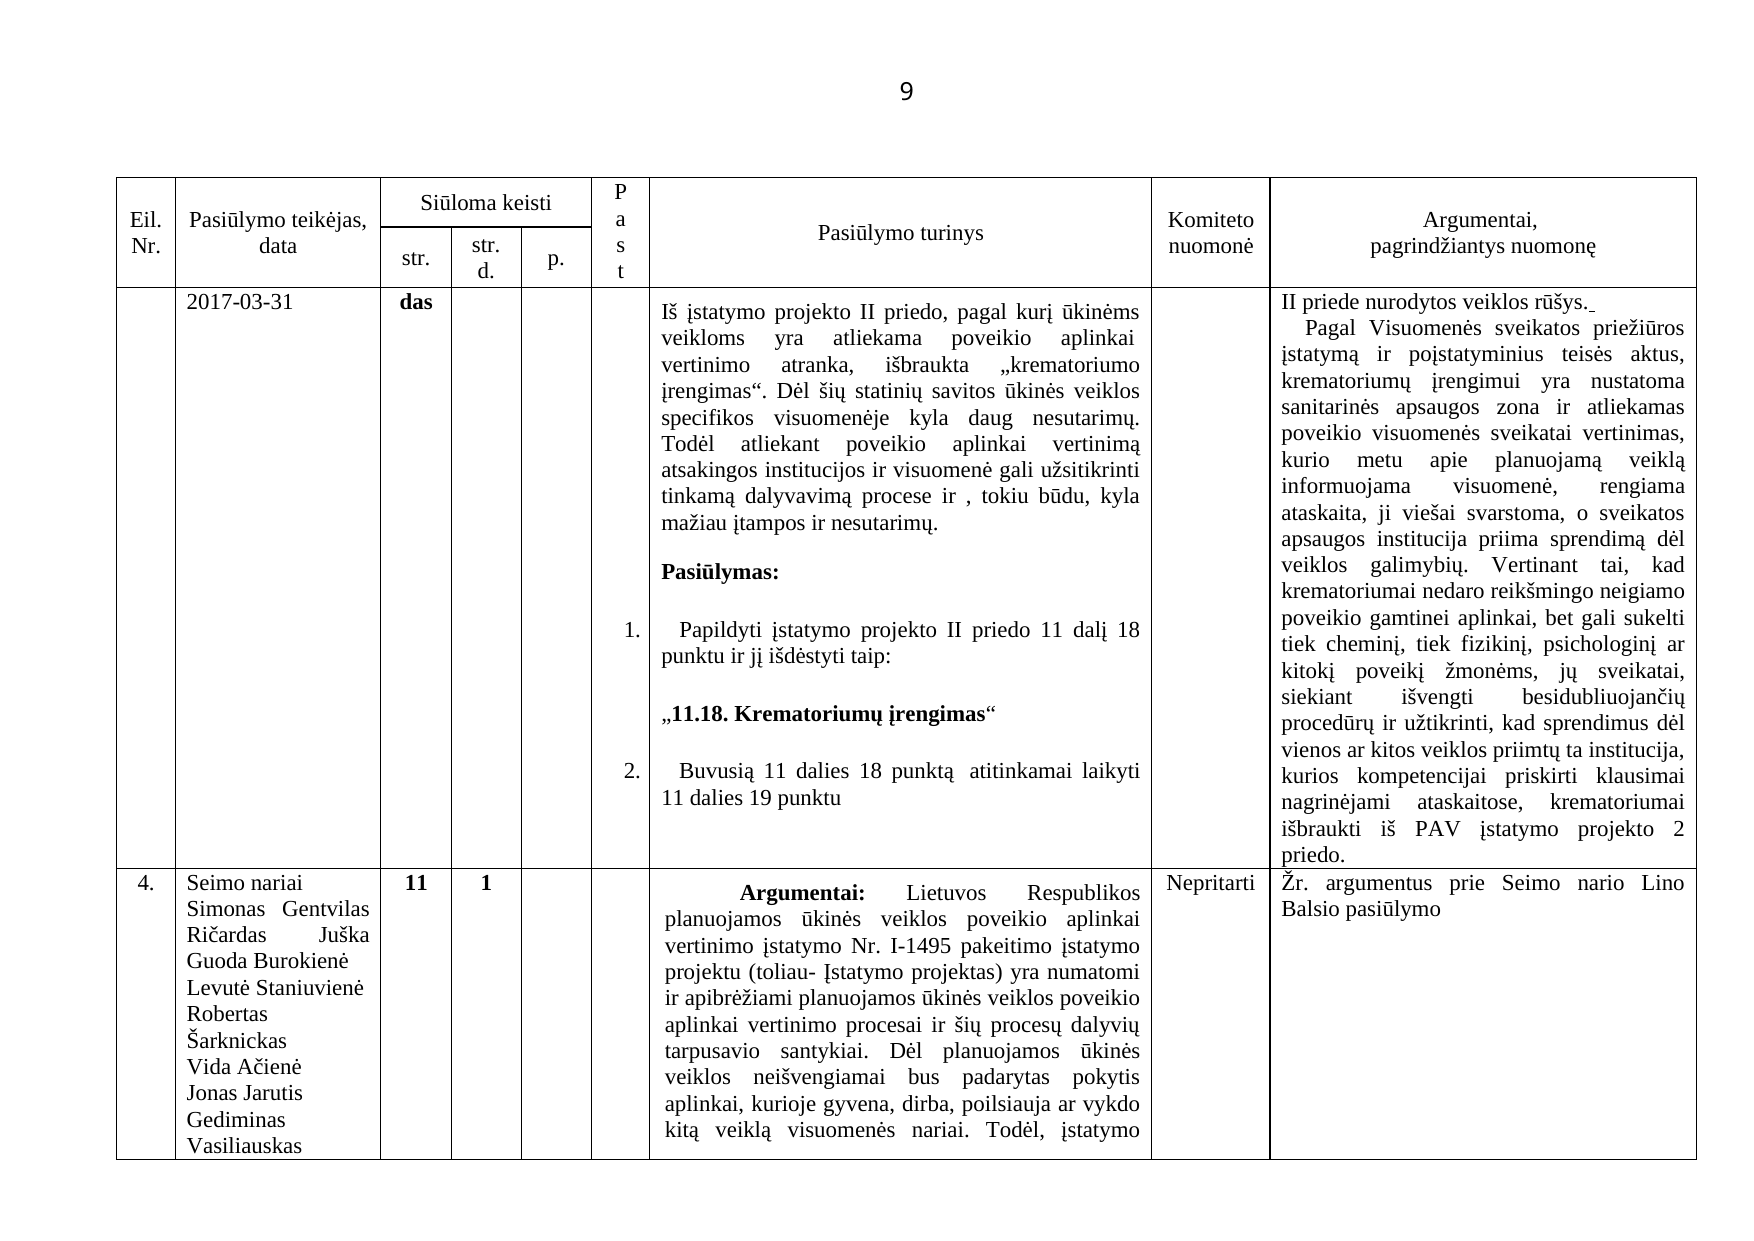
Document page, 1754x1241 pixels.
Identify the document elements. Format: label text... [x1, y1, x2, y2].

table_cell [452, 288, 521, 867]
table_cell 2017-03-31 [176, 288, 380, 867]
table_header Komiteto nuomonė [1152, 178, 1269, 287]
table_cell str. [381, 228, 451, 287]
table_cell 1 [452, 869, 521, 1158]
table_cell 11 [381, 869, 451, 1158]
table_cell 4. [117, 869, 175, 1158]
table_cell Argumentai: Iš įstatymo projekto II priedo, pagal kurį ūkinėms veikloms yra atliekama poveikio aplinkai vertinimo atranka, išbraukta „krematoriumo įrengimas“. Dėl šių statinių savitos ūkinės veiklos specifikos visuomenėje kyla daug nesutarimų. Todėl atliekant poveikio aplinkai vertinimą atsakingos institucijos ir visuomenė gali užsitikrinti tinkamą dalyvavimą procese ir , tokiu būdu, kyla mažiau įtampos ir nesutarimų. Pasiūlymas: 1. Papildyti įstatymo projekto II priedo 11 dalį 18 punktu ir jį išdėstyti taip: „11.18. Krematoriumų įrengimas“ 2. Buvusią 11 dalies 18 punktą atitinkamai laikyti 11 dalies 19 punktu [650, 288, 1151, 867]
table_cell [522, 288, 591, 867]
table_cell Žr. argumentus prie Seimo nario Lino Balsio pasiūlymo [1271, 869, 1696, 1158]
table_cell [117, 288, 175, 867]
table_cell [522, 869, 591, 1158]
table_cell [1152, 288, 1269, 867]
table_cell [592, 288, 649, 867]
table_cell str. d. [452, 228, 521, 287]
table_cell Nepritarti [1152, 869, 1269, 1158]
table_cell Argumentai: Lietuvos Respublikos planuojamos ūkinės veiklos poveikio aplinkai vertinimo įstatymo Nr. I-1495 pakeitimo įstatymo projektu (toliau- Įstatymo projektas) yra numatomi ir apibrėžiami planuojamos ūkinės veiklos poveikio aplinkai vertinimo procesai ir šių procesų dalyvių tarpusavio santykiai. Dėl planuojamos ūkinės veiklos neišvengiamai bus padarytas pokytis aplinkai, kurioje gyvena, dirba, poilsiauja ar vykdo kitą veiklą visuomenės nariai. Todėl, įstatymo projekte yra numatyta, jog atsakingoji institucija, prieš tvirtindama ataskaitą išnagrinėja ir vertina suinteresuotos visuomenės pasiūlymus, vertinimus. Kaip rodo praktika, visuomenė būna neaktyvi arba pasiūlymai būna neesminiai ir subjektyvūs. Tačiau, įstatymo projektu nėra numatytos galimybės, visuomenės narių tiesiogiai išrinktai ir jiems atstovaujančiai savivaldybei priimti sprendimo dėl planuojamos ūkinės veiklos poveikio aplinkai ataskaitos. Savivaldybės panaudodamos savo profesinius ir administracinius resursus, turi galimybę profesionaliau ir objektyviau vertinti aplinkybes ir priimti kompetentingus sprendimus. Tuo labiau, kad savivaldybės įgyvendindamos savo funkcijas geriau žino aplinkos situaciją, poreikius, perspektyvas ir galimą riziką. Įstatymo projekte numačius galimybę savivaldybėms, susipažinus su galutinėmis išvadomis ir įvertinimais, priimti sprendimą dėl ataskaitos tvirtinimo, iš visuomenės atstovų nebūtų atimta galimybė teikti vertinimus ir pasiūlymus, nes savivaldybės gyventojams, kurie domisi aktualiais ir svarbiais klausimais, įstatymų yra sudarytos galimybės gauti iš savivaldybės paaiškinimus, bei dalyvauti sprendimų priėmimuose. Pasiūlymai: 1. Papildyti 11 straipsnį nauja 2 dalimi ir ją išdėstyti taip: „2. Jeigu iki ataskaitos patvirtinimo, savivaldybės, kurios teritorijoje planuojama ūkinė veikla, taryba 3/4 visų savivaldybės tarybos narių balsų dauguma priima neigiamą motyvuotą sprendimą dėl planuojamos ūkinės veiklos galimybių, poveikio aplinkai vertinimo ataskaita negali būti priimama tol, kol galioja savivaldybės tarybos priimtas sprendimas, išskyrus atvejus, kai planuojama ūkinė veikla yra valstybinės reikšmės ir jos įgyvendinimas numatytas Lietuvos Respublikos Vyriausybės patvirtintuose valstybės strateginiuose planuose. Apie savivaldybės tarybos priimtą neigiamą sprendimą savivaldybės administracija nedelsdama (per 3 darbo dienas) informuoja atsakingą instituciją ir planuojamos ūkinės veiklos organizatorių (užsakovą) ir kartu pateikia savivaldybės tarybos sprendimą. Atsakinga institucija, gavusi savivaldybės tarybos sprendimą, apie tai informuoja visuomenę Aplinkos ministerijos nustatyta tvarka.” 2. Buvusias 11 straipsnio 2 – 12 dalis laikyti 3 – 13 dalimis [650, 869, 1151, 1158]
table_header Siūloma keisti [381, 178, 591, 226]
table_cell p. [522, 228, 591, 287]
table_cell II priede nurodytos veiklos rūšys. Pagal Visuomenės sveikatos priežiūros įstatymą ir poįstatyminius teisės aktus, krematoriumų įrengimui yra nustatoma sanitarinės apsaugos zona ir atliekamas poveikio visuomenės sveikatai vertinimas, kurio metu apie planuojamą veiklą informuojama visuomenė, rengiama ataskaita, ji viešai svarstoma, o sveikatos apsaugos institucija priima sprendimą dėl veiklos galimybių. Vertinant tai, kad krematoriumai nedaro reikšmingo neigiamo poveikio gamtinei aplinkai, bet gali sukelti tiek cheminį, tiek fizikinį, psichologinį ar kitokį poveikį žmonėms, jų sveikatai, siekiant išvengti besidubliuojančių procedūrų ir užtikrinti, kad sprendimus dėl vienos ar kitos veiklos priimtų ta institucija, kurios kompetencijai priskirti klausimai nagrinėjami ataskaitose, krematoriumai išbraukti iš PAV įstatymo projekto 2 priedo. [1271, 288, 1696, 867]
table_cell das [381, 288, 451, 867]
table_header Eil. Nr. [117, 178, 175, 287]
table_cell Seimo nariai Simonas Gentvilas Ričardas Juška Guoda Burokienė Levutė Staniuvienė Robertas Šarknickas Vida Ačienė Jonas Jarutis Gediminas Vasiliauskas Viktoras Rinkevičius Juozas Varžgalys Valentinas Bukauskas Algimantas Salamakinas Artūras Skardžius Jonas Liesys Gintaras Vaičekauskas Kęstutis Mažeika 2017-04-04 Gintaras Vaičekauskas Kęstuts Mažeika [176, 869, 380, 1158]
table_header Pastabos [592, 178, 649, 287]
table_header Pasiūlymo teikėjas, data [176, 178, 380, 287]
table_cell [592, 869, 649, 1158]
table_header Pasiūlymo turinys [650, 178, 1151, 287]
table_header Argumentai, pagrindžiantys nuomonę [1271, 178, 1696, 287]
